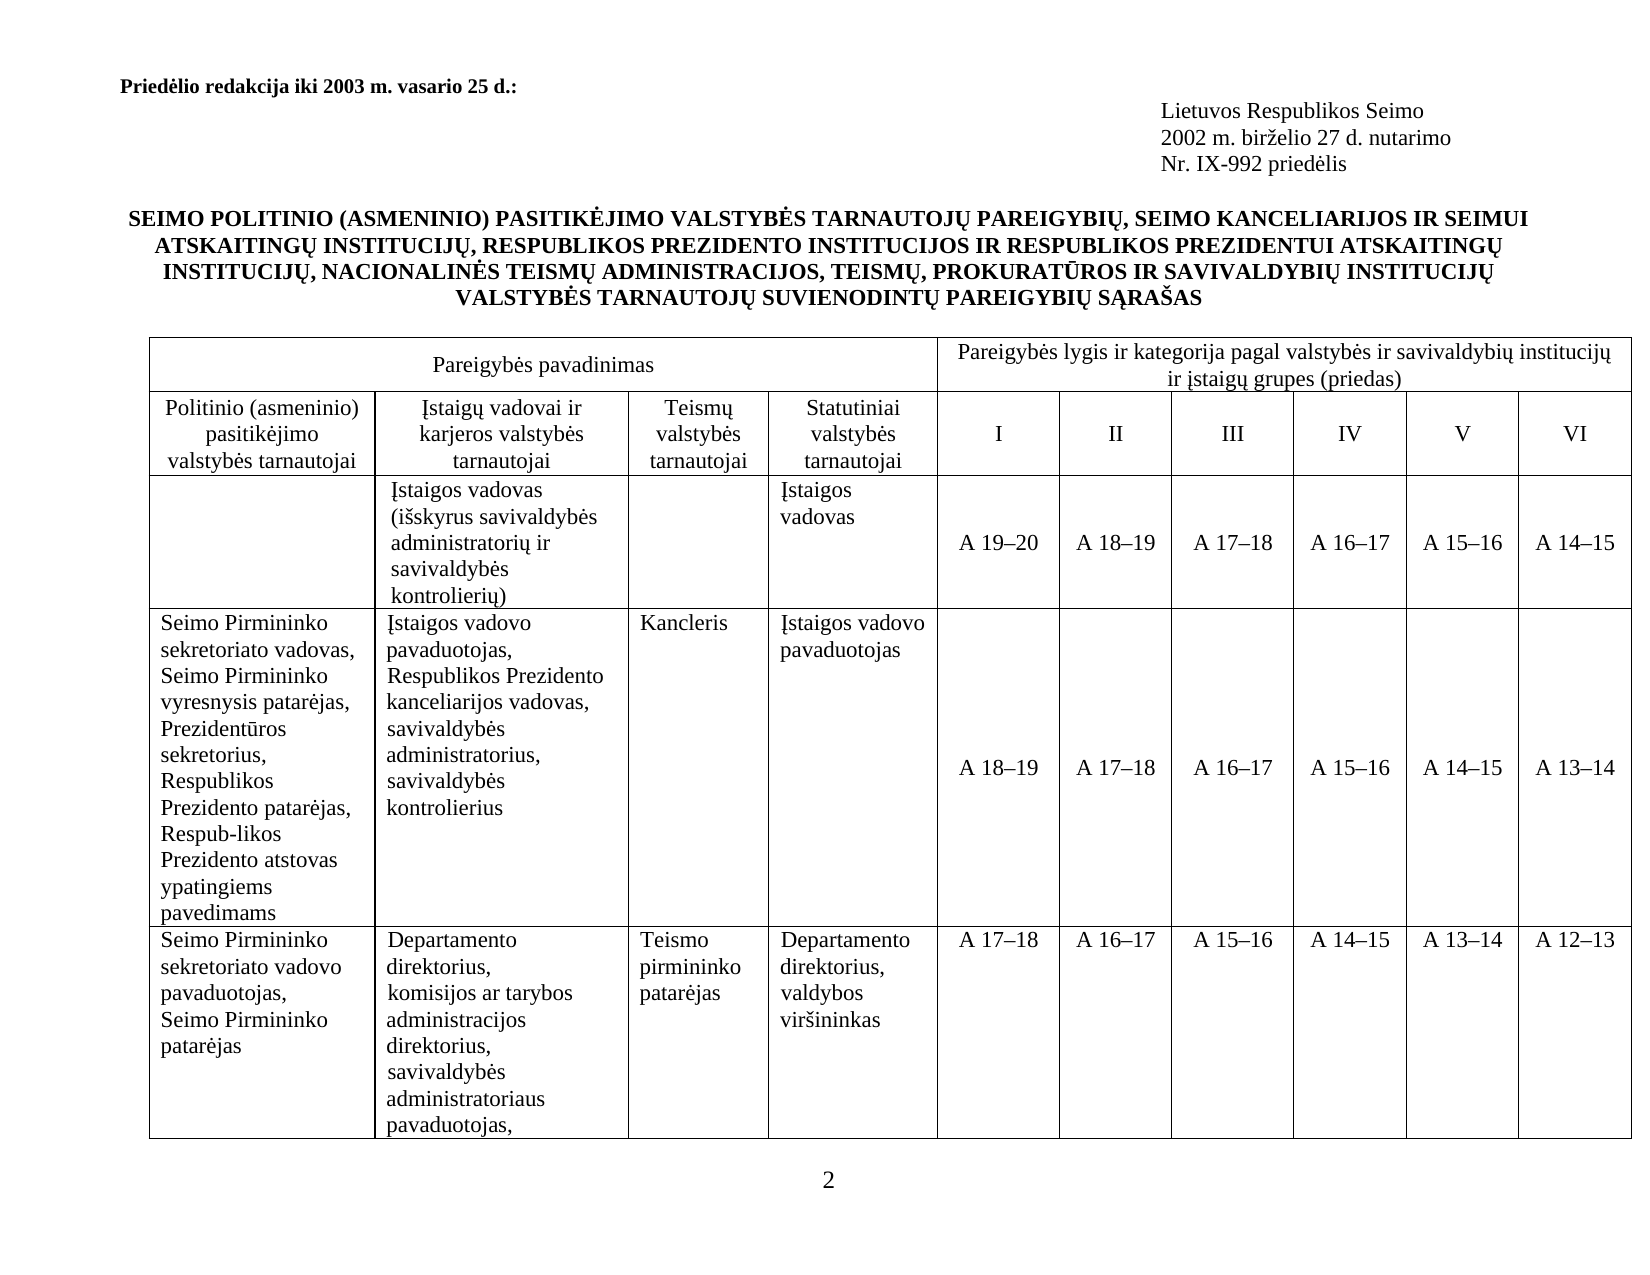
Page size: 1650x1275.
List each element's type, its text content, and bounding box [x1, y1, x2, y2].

table_cell A 16–17 [1172, 609, 1293, 926]
table_cell A 14–15 [1519, 476, 1631, 608]
table_cell II [1060, 392, 1171, 475]
table_cell Departamento direktorius, komisijos ar tarybos administracijos direktorius, savivaldybės administratoriaus pavaduotojas, [376, 927, 628, 1137]
table_cell Politinio (asmeninio) pasitikėjimo valstybės tarnautojai [150, 392, 374, 475]
table_cell A 18–19 [938, 609, 1059, 926]
table_cell A 14–15 [1294, 927, 1406, 1137]
text Priedėlio redakcija iki 2003 m. vasario 25 d.: [120, 73, 1537, 98]
table_cell Teismo pirmininko patarėjas [629, 927, 768, 1137]
table_cell IV [1294, 392, 1406, 475]
table_cell A 15–16 [1407, 476, 1518, 608]
text Nr. IX-992 priedėlis [711, 150, 1537, 177]
table_cell A 15–16 [1294, 609, 1406, 926]
table_header Pareigybės lygis ir kategorija pagal valstybės ir savivaldybių institucijų ir įstaigų grupes (priedas) [938, 338, 1631, 391]
table_cell A 16–17 [1294, 476, 1406, 608]
table_cell A 19–20 [938, 476, 1059, 608]
text 2002 m. birželio 27 d. nutarimo [711, 124, 1537, 150]
table_cell III [1172, 392, 1293, 475]
table_cell A 14–15 [1407, 609, 1518, 926]
table_cell Kancleris [629, 609, 768, 926]
table_cell Įstaigos vadovo pavaduotojas, Respublikos Prezidento kanceliarijos vadovas, savivaldybės administratorius, savivaldybės kontrolierius [376, 609, 628, 926]
table_cell Teismų valstybės tarnautojai [629, 392, 768, 475]
table_cell A 16–17 [1060, 927, 1171, 1137]
table_cell Seimo Pirmininko sekretoriato vadovo pavaduotojas, Seimo Pirmininko patarėjas [150, 927, 374, 1137]
table_cell [150, 476, 374, 608]
table_cell Seimo Pirmininko sekretoriato vadovas, Seimo Pirmininko vyresnysis patarėjas, Prezidentūros sekretorius, Respublikos Prezidento patarėjas, Respub-likos Prezidento atstovas ypatingiems pavedimams [150, 609, 374, 926]
text Seimo politinio (asmeninio) pasitikėjimo valstybės tarnautojų pareigybių, Seimo kanceliarijos ir Seimui atskaitingų institucijų, Respublikos Prezidento institucijos ir Respublikos Prezidentui atskaitingų institucijų, Nacionalinės teismų administracijos, teismų, prokuratūros ir savivaldybių institucijų valstybės tarnautojų SUVIENODINTŲ PAREIGYBIŲ SĄRAŠAS [120, 205, 1537, 311]
table_cell A 18–19 [1060, 476, 1171, 608]
table_cell Departamento direktorius, valdybos viršininkas [769, 927, 937, 1137]
table_cell Statutiniai valstybės tarnautojai [769, 392, 937, 475]
table_cell Įstaigos vadovas [769, 476, 937, 608]
table_header Pareigybės pavadinimas [150, 338, 937, 391]
table_cell Įstaigos vadovas (išskyrus savivaldybės administratorių ir savivaldybės kontrolierių) [376, 476, 628, 608]
table_cell V [1407, 392, 1518, 475]
table_cell A 13–14 [1407, 927, 1518, 1137]
table_cell VI [1519, 392, 1631, 475]
table_cell A 12–13 [1519, 927, 1631, 1137]
text Lietuvos Respublikos Seimo [711, 98, 1537, 124]
table_cell A 17–18 [938, 927, 1059, 1137]
table_cell A 17–18 [1172, 476, 1293, 608]
table_cell [629, 476, 768, 608]
table_cell A 17–18 [1060, 609, 1171, 926]
table_cell A 15–16 [1172, 927, 1293, 1137]
table_cell Įstaigos vadovo pavaduotojas [769, 609, 937, 926]
table_cell I [938, 392, 1059, 475]
table_cell A 13–14 [1519, 609, 1631, 926]
table_cell Įstaigų vadovai ir karjeros valstybės tarnautojai [376, 392, 628, 475]
